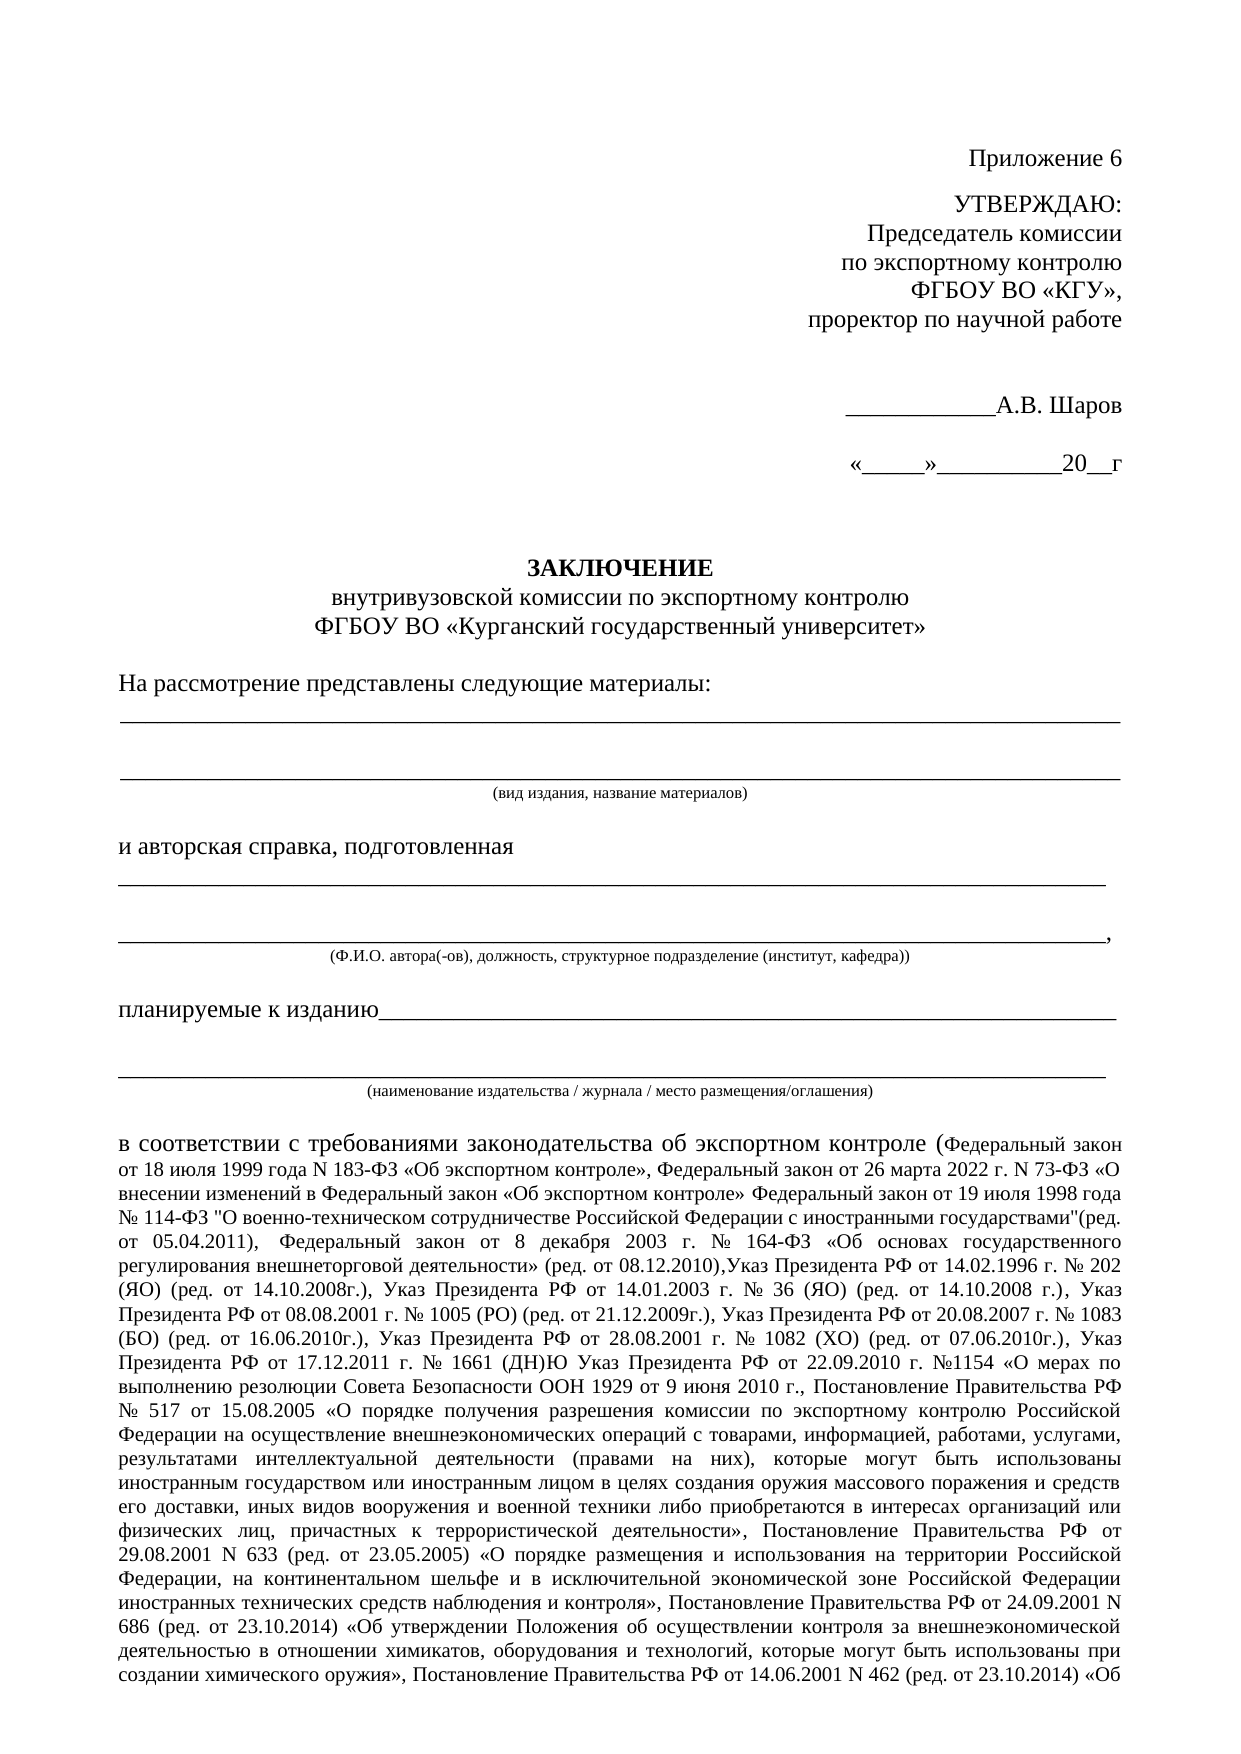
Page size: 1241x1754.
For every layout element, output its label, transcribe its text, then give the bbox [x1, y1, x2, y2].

text ________________________________________________________________________________ [118, 697, 1122, 726]
text (вид издания, название материалов) [118, 783, 1122, 802]
text ФГБОУ ВО «Курганский государственный университет» [118, 611, 1122, 639]
text _______________________________________________________________________________, [118, 917, 1122, 946]
text _______________________________________________________________________________ [118, 860, 1122, 889]
text На рассмотрение представлены следующие материалы: [118, 668, 1122, 697]
text (Ф.И.О. автора(-ов), должность, структурное подразделение (институт, кафедра)) [118, 946, 1122, 965]
text внутривузовской комиссии по экспортному контролю [118, 582, 1122, 611]
text в соответствии с требованиями законодательства об экспортном контроле (Федеральный закон от 18 июля 1999 года N 183-ФЗ «Об экспортном контроле», Федеральный закон от 26 марта 2022 г. N 73-ФЗ «О внесении изменений в Федеральный закон «Об экспортном контроле» Федеральный закон от 19 июля 1998 года № 114-ФЗ "О военно-техническом сотрудничестве Российской Федерации с иностранными государствами"(ред. от 05.04.2011), Федеральный закон от 8 декабря 2003 г. № 164-ФЗ «Об основах государственного регулирования внешнеторговой деятельности» (ред. от 08.12.2010),Указ Президента РФ от 14.02.1996 г. № 202 (ЯО) (ред. от 14.10.2008г.), Указ Президента РФ от 14.01.2003 г. № 36 (ЯО) (ред. от 14.10.2008 г.), Указ Президента РФ от 08.08.2001 г. № 1005 (РО) (ред. от 21.12.2009г.), Указ Президента РФ от 20.08.2007 г. № 1083 (БО) (ред. от 16.06.2010г.), Указ Президента РФ от 28.08.2001 г. № 1082 (ХО) (ред. от 07.06.2010г.), Указ Президента РФ от 17.12.2011 г. № 1661 (ДН)Ю Указ Президента РФ от 22.09.2010 г. №1154 «О мерах по выполнению резолюции Совета Безопасности ООН 1929 от 9 июня 2010 г., Постановление Правительства РФ № 517 от 15.08.2005 «О порядке получения разрешения комиссии по экспортному контролю Российской Федерации на осуществление внешнеэкономических операций с товарами, информацией, работами, услугами, результатами интеллектуальной деятельности (правами на них), которые могут быть использованы иностранным государством или иностранным лицом в целях создания оружия массового поражения и средств его доставки, иных видов вооружения и военной техники либо приобретаются в интересах организаций или физических лиц, причастных к террористической деятельности», Постановление Правительства РФ от 29.08.2001 N 633 (ред. от 23.05.2005) «О порядке размещения и использования на территории Российской Федерации, на континентальном шельфе и в исключительной экономической зоне Российской Федерации иностранных технических средств наблюдения и контроля», Постановление Правительства РФ от 24.09.2001 N 686 (ред. от 23.10.2014) «Об утверждении Положения об осуществлении контроля за внешнеэкономической деятельностью в отношении химикатов, оборудования и технологий, которые могут быть использованы при создании химического оружия», Постановление Правительства РФ от 14.06.2001 N 462 (ред. от 23.10.2014) «Об [118, 1128, 1122, 1686]
table_header [118, 139, 620, 510]
table_header Приложение 6 УТВЕРЖДАЮ: Председатель комиссии по экспортному контролю ФГБОУ ВО «КГУ», проректор по научной работе ____________А.В. Шаров «_____»__________20__г [620, 139, 1122, 510]
text _______________________________________________________________________________ [118, 1052, 1122, 1080]
text ________________________________________________________________________________ [118, 754, 1122, 783]
text и авторская справка, подготовленная [118, 831, 1122, 860]
text планируемые к изданию___________________________________________________________ [118, 994, 1122, 1023]
table_cell [120, 117, 1125, 139]
text (наименование издательства / журнала / место размещения/оглашения) [118, 1080, 1122, 1099]
text ЗАКЛЮЧЕНИЕ [118, 553, 1122, 582]
